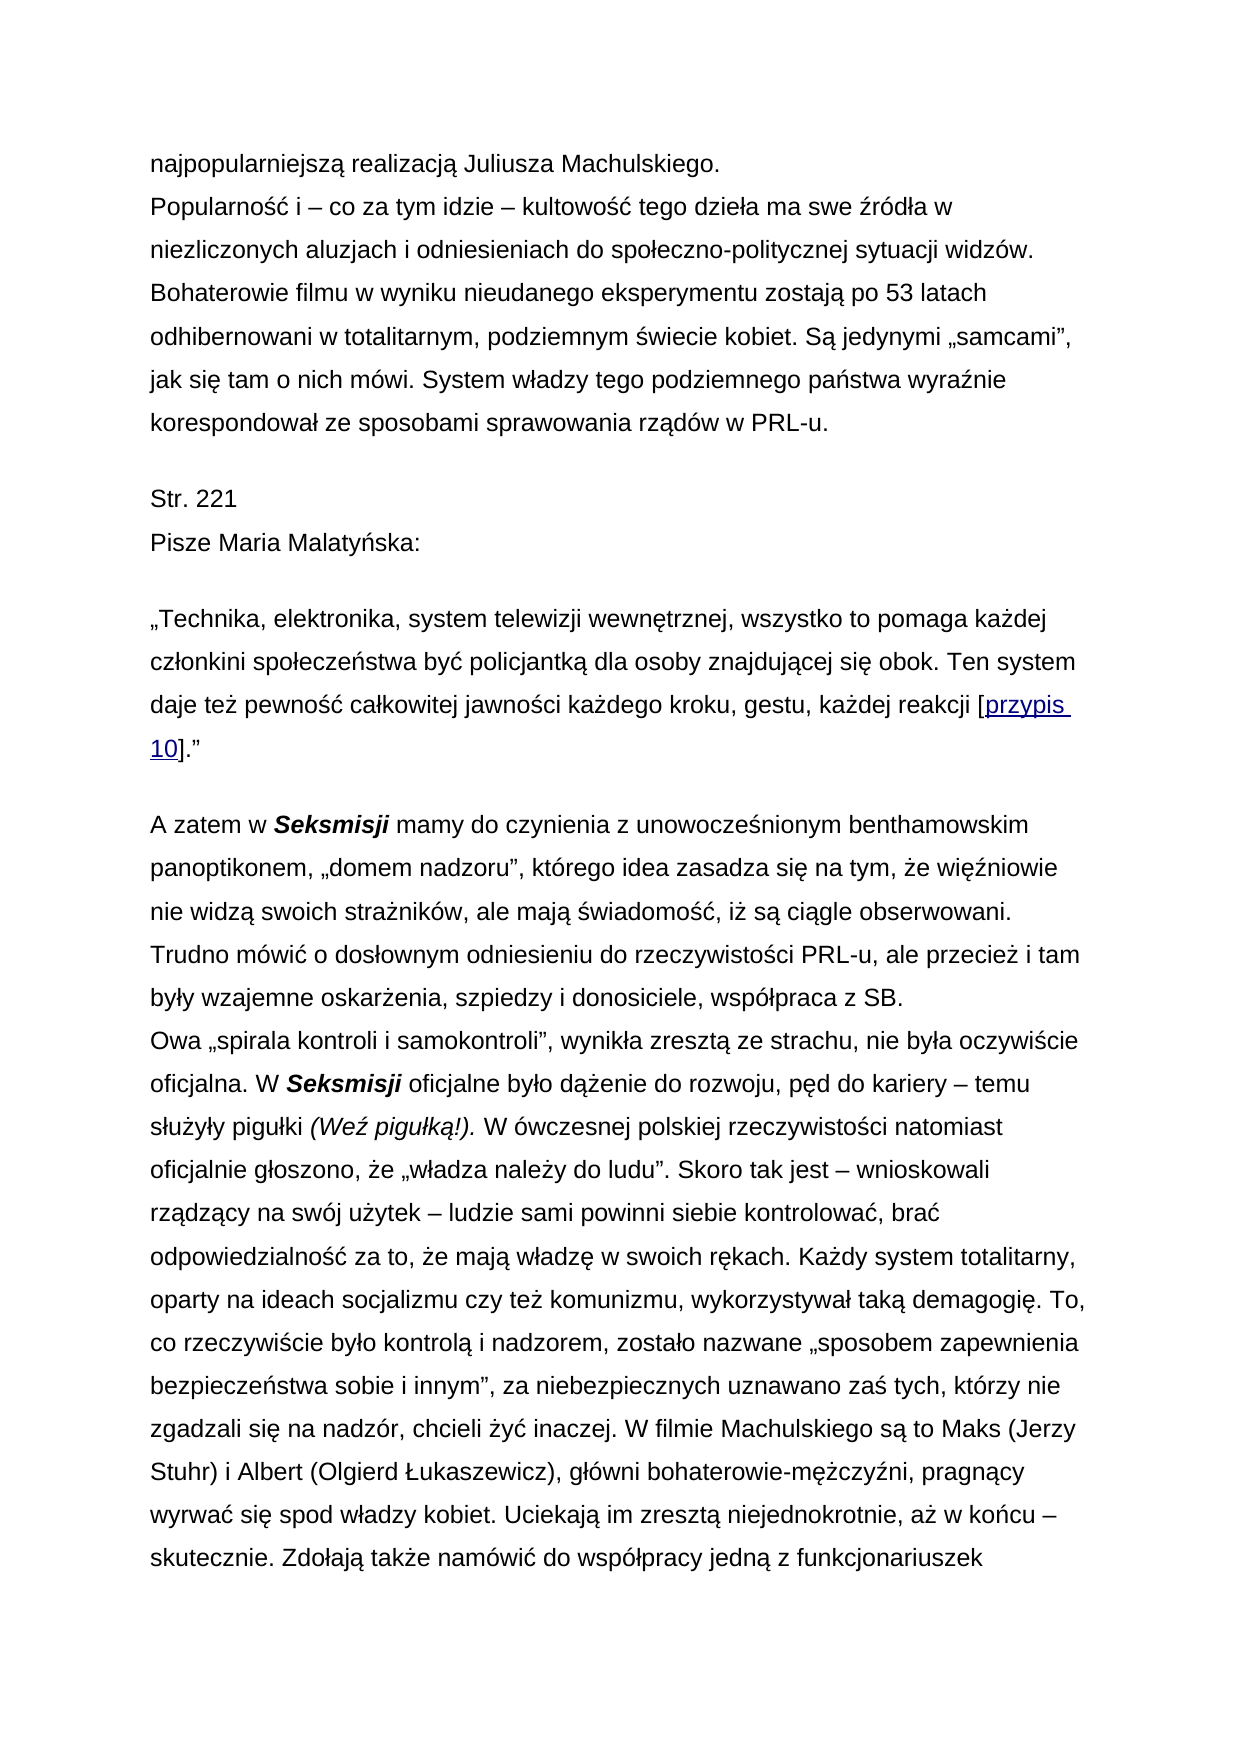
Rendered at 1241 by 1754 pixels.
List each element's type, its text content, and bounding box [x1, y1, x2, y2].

text Owa „spirala kontroli i samokontroli”, wynikła zresztą ze strachu, nie była oczywiście oficjalna. W Seksmisji oficjalne było dążenie do rozwoju, pęd do kariery – temu służyły pigułki (Weź pigułką!). W ówczesnej polskiej rzeczywistości natomiast oficjalnie głoszono, że „władza należy do ludu”. Skoro tak jest – wnioskowali rządzący na swój użytek – ludzie sami powinni siebie kontrolować, brać odpowiedzialność za to, że mają władzę w swoich rękach. Każdy system totalitarny, oparty na ideach socjalizmu czy też komunizmu, wykorzystywał taką demagogię. To, co rzeczywiście było kontrolą i nadzorem, zostało nazwane „sposobem zapewnienia bezpieczeństwa sobie i innym”, za niebezpiecznych uznawano zaś tych, którzy nie zgadzali się na nadzór, chcieli żyć inaczej. W filmie Machulskiego są to Maks (Jerzy Stuhr) i Albert (Olgierd Łukaszewicz), główni bohaterowie-mężczyźni, pragnący wyrwać się spod władzy kobiet. Uciekają im zresztą niejednokrotnie, aż w końcu – skutecznie. Zdołają także namówić do współpracy jedną z funkcjonariuszek [150, 1026, 1091, 1572]
text „Technika, elektronika, system telewizji wewnętrznej, wszystko to pomaga każdej członkini społeczeństwa być policjantką dla osoby znajdującej się obok. Ten system daje też pewność całkowitej jawności każdego kroku, gestu, każdej reakcji [przypis 10].” [150, 604, 1091, 762]
text A zatem w Seksmisji mamy do czynienia z unowocześnionym benthamowskim panoptikonem, „domem nadzoru”, którego idea zasadza się na tym, że więźniowie nie widzą swoich strażników, ale mają świadomość, iż są ciągle obserwowani. Trudno mówić o dosłownym odniesieniu do rzeczywistości PRL-u, ale przecież i tam były wzajemne oskarżenia, szpiedzy i donosiciele, współpraca z SB. [150, 810, 1091, 1011]
text Str. 221 [150, 484, 1091, 513]
text Pisze Maria Malatyńska: [150, 527, 1091, 556]
text Popularność i – co za tym idzie – kultowość tego dzieła ma swe źródła w niezliczonych aluzjach i odniesieniach do społeczno-politycznej sytuacji widzów. Bohaterowie filmu w wyniku nieudanego eksperymentu zostają po 53 latach odhibernowani w totalitarnym, podziemnym świecie kobiet. Są jedynymi „samcami”, jak się tam o nich mówi. System władzy tego podziemnego państwa wyraźnie korespondował ze sposobami sprawowania rządów w PRL-u. [150, 192, 1091, 436]
text najpopularniejszą realizacją Juliusza Machulskiego. [150, 149, 1091, 178]
